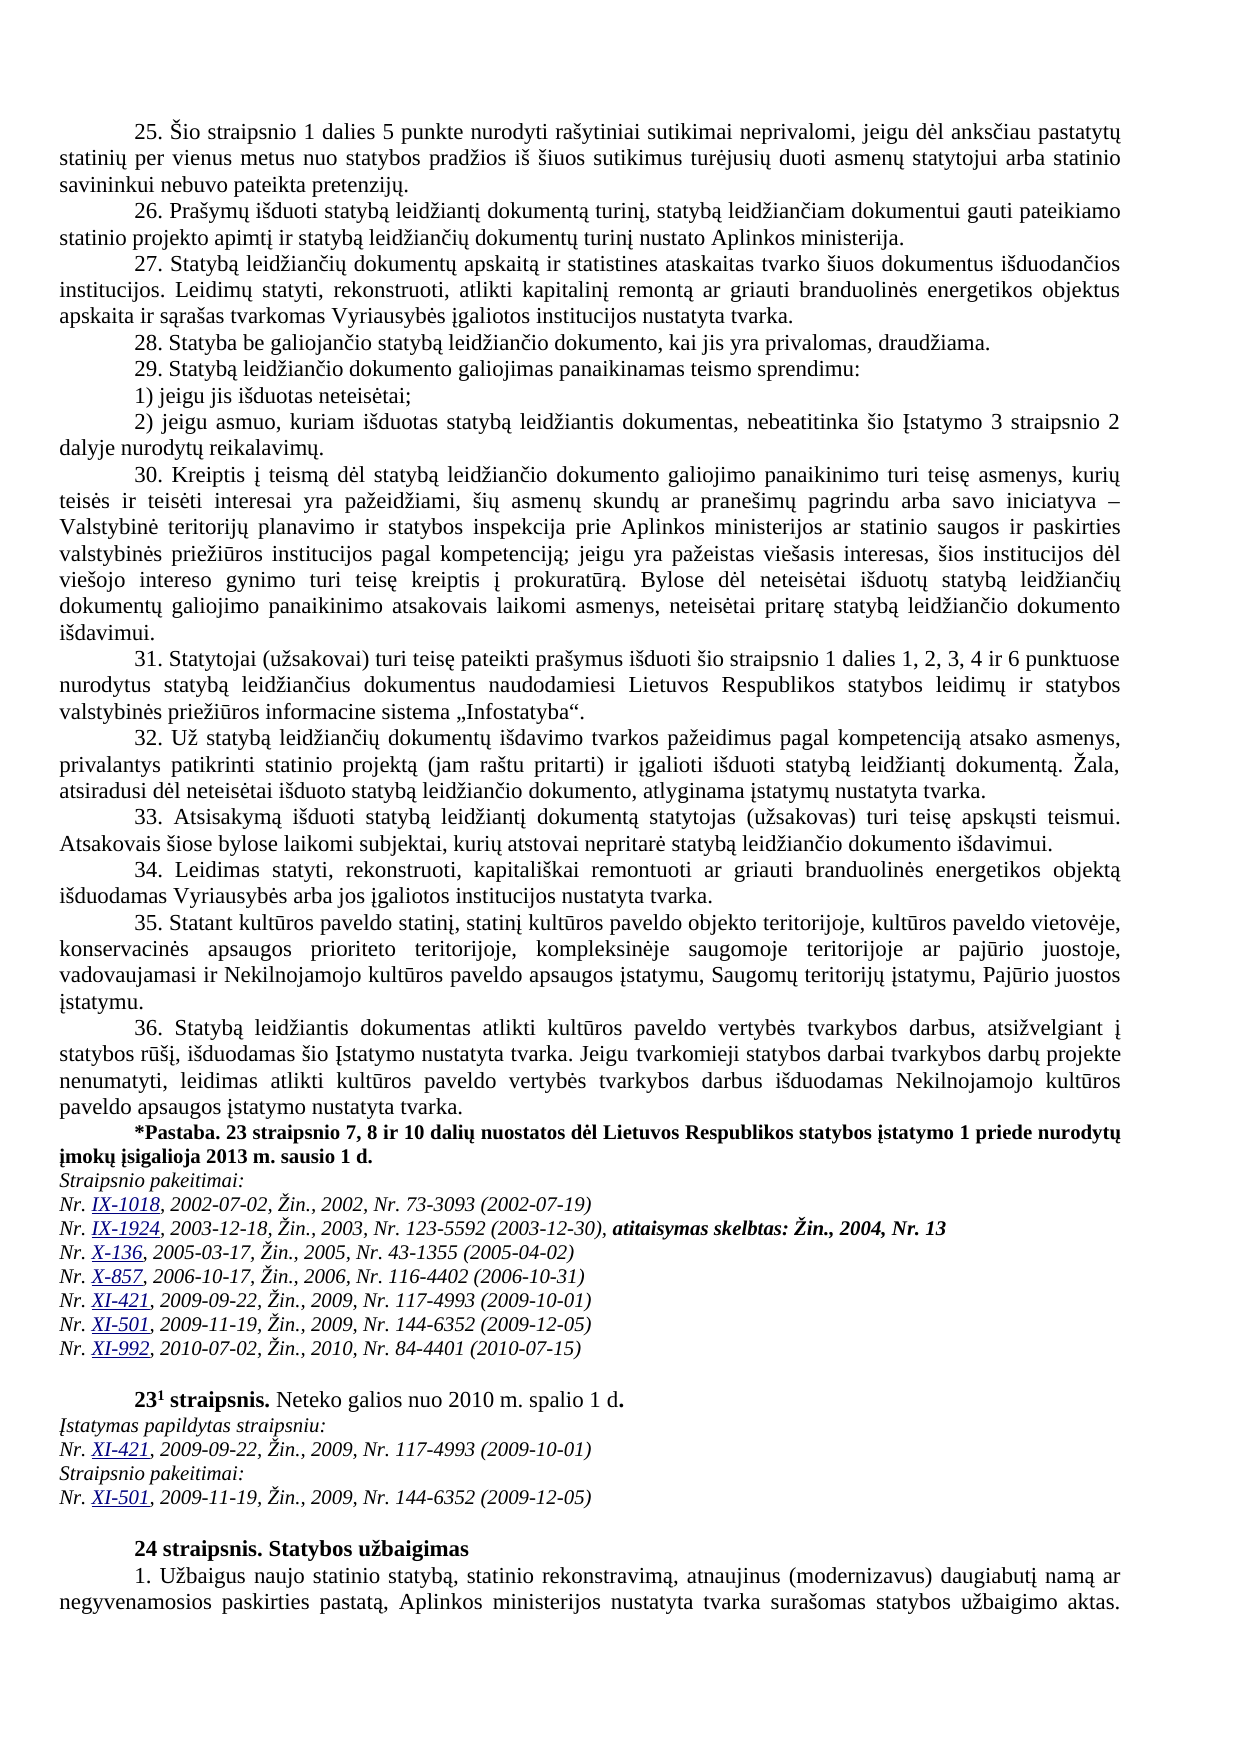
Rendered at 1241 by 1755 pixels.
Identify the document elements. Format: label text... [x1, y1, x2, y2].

text Nr. XI-421, 2009-09-22, Žin., 2009, Nr. 117-4993 (2009-10-01) [59, 1437, 1122, 1461]
text 2) jeigu asmuo, kuriam išduotas statybą leidžiantis dokumentas, nebeatitinka šio Įstatymo 3 straipsnio 2 dalyje nurodytų reikalavimų. [59, 408, 1122, 461]
text Nr. IX-1924, 2003-12-18, Žin., 2003, Nr. 123-5592 (2003-12-30), atitaisymas skelbtas: Žin., 2004, Nr. 13 [59, 1216, 1122, 1240]
text Nr. X-136, 2005-03-17, Žin., 2005, Nr. 43-1355 (2005-04-02) [59, 1240, 1122, 1264]
text 26. Prašymų išduoti statybą leidžiantį dokumentą turinį, statybą leidžiančiam dokumentui gauti pateikiamo statinio projekto apimtį ir statybą leidžiančių dokumentų turinį nustato Aplinkos ministerija. [59, 197, 1122, 250]
text 1) jeigu jis išduotas neteisėtai; [59, 382, 1122, 408]
text Nr. XI-992, 2010-07-02, Žin., 2010, Nr. 84-4401 (2010-07-15) [59, 1336, 1122, 1360]
text 29. Statybą leidžiančio dokumento galiojimas panaikinamas teismo sprendimu: [59, 355, 1122, 382]
text 34. Leidimas statyti, rekonstruoti, kapitališkai remontuoti ar griauti branduolinės energetikos objektą išduodamas Vyriausybės arba jos įgaliotos institucijos nustatyta tvarka. [59, 856, 1122, 909]
text Nr. X-857, 2006-10-17, Žin., 2006, Nr. 116-4402 (2006-10-31) [59, 1264, 1122, 1288]
text Nr. XI-501, 2009-11-19, Žin., 2009, Nr. 144-6352 (2009-12-05) [59, 1485, 1122, 1509]
text Nr. XI-421, 2009-09-22, Žin., 2009, Nr. 117-4993 (2009-10-01) [59, 1288, 1122, 1312]
text *Pastaba. 23 straipsnio 7, 8 ir 10 dalių nuostatos dėl Lietuvos Respublikos statybos įstatymo 1 priede nurodytų įmokų įsigalioja 2013 m. sausio 1 d. [59, 1119, 1122, 1168]
text 33. Atsisakymą išduoti statybą leidžiantį dokumentą statytojas (užsakovas) turi teisę apskųsti teismui. Atsakovais šiose bylose laikomi subjektai, kurių atstovai nepritarė statybą leidžiančio dokumento išdavimui. [59, 803, 1122, 856]
text Straipsnio pakeitimai: [59, 1168, 1122, 1192]
text 35. Statant kultūros paveldo statinį, statinį kultūros paveldo objekto teritorijoje, kultūros paveldo vietovėje, konservacinės apsaugos prioriteto teritorijoje, kompleksinėje saugomoje teritorijoje ar pajūrio juostoje, vadovaujamasi ir Nekilnojamojo kultūros paveldo apsaugos įstatymu, Saugomų teritorijų įstatymu, Pajūrio juostos įstatymu. [59, 909, 1122, 1014]
text 32. Už statybą leidžiančių dokumentų išdavimo tvarkos pažeidimus pagal kompetenciją atsako asmenys, privalantys patikrinti statinio projektą (jam raštu pritarti) ir įgalioti išduoti statybą leidžiantį dokumentą. Žala, atsiradusi dėl neteisėtai išduoto statybą leidžiančio dokumento, atlyginama įstatymų nustatyta tvarka. [59, 724, 1122, 803]
text 28. Statyba be galiojančio statybą leidžiančio dokumento, kai jis yra privalomas, draudžiama. [59, 329, 1122, 355]
text 27. Statybą leidžiančių dokumentų apskaitą ir statistines ataskaitas tvarko šiuos dokumentus išduodančios institucijos. Leidimų statyti, rekonstruoti, atlikti kapitalinį remontą ar griauti branduolinės energetikos objektus apskaita ir sąrašas tvarkomas Vyriausybės įgaliotos institucijos nustatyta tvarka. [59, 250, 1122, 329]
text 30. Kreiptis į teismą dėl statybą leidžiančio dokumento galiojimo panaikinimo turi teisę asmenys, kurių teisės ir teisėti interesai yra pažeidžiami, šių asmenų skundų ar pranešimų pagrindu arba savo iniciatyva – Valstybinė teritorijų planavimo ir statybos inspekcija prie Aplinkos ministerijos ar statinio saugos ir paskirties valstybinės priežiūros institucijos pagal kompetenciją; jeigu yra pažeistas viešasis interesas, šios institucijos dėl viešojo intereso gynimo turi teisę kreiptis į prokuratūrą. Bylose dėl neteisėtai išduotų statybą leidžiančių dokumentų galiojimo panaikinimo atsakovais laikomi asmenys, neteisėtai pritarę statybą leidžiančio dokumento išdavimui. [59, 461, 1122, 645]
text 25. Šio straipsnio 1 dalies 5 punkte nurodyti rašytiniai sutikimai neprivalomi, jeigu dėl anksčiau pastatytų statinių per vienus metus nuo statybos pradžios iš šiuos sutikimus turėjusių duoti asmenų statytojui arba statinio savininkui nebuvo pateikta pretenzijų. [59, 118, 1122, 197]
text 31. Statytojai (užsakovai) turi teisę pateikti prašymus išduoti šio straipsnio 1 dalies 1, 2, 3, 4 ir 6 punktuose nurodytus statybą leidžiančius dokumentus naudodamiesi Lietuvos Respublikos statybos leidimų ir statybos valstybinės priežiūros informacine sistema „Infostatyba“. [59, 645, 1122, 724]
text Straipsnio pakeitimai: [59, 1461, 1122, 1485]
text Nr. IX-1018, 2002-07-02, Žin., 2002, Nr. 73-3093 (2002-07-19) [59, 1192, 1122, 1216]
text Įstatymas papildytas straipsniu: [59, 1413, 1122, 1437]
text 1. Užbaigus naujo statinio statybą, statinio rekonstravimą, atnaujinus (modernizavus) daugiabutį namą ar negyvenamosios paskirties pastatą, Aplinkos ministerijos nustatyta tvarka surašomas statybos užbaigimo aktas. [59, 1562, 1122, 1614]
text 231 straipsnis. Neteko galios nuo 2010 m. spalio 1 d. [59, 1387, 1122, 1413]
text 36. Statybą leidžiantis dokumentas atlikti kultūros paveldo vertybės tvarkybos darbus, atsižvelgiant į statybos rūšį, išduodamas šio Įstatymo nustatyta tvarka. Jeigu tvarkomieji statybos darbai tvarkybos darbų projekte nenumatyti, leidimas atlikti kultūros paveldo vertybės tvarkybos darbus išduodamas Nekilnojamojo kultūros paveldo apsaugos įstatymo nustatyta tvarka. [59, 1014, 1122, 1119]
text Nr. XI-501, 2009-11-19, Žin., 2009, Nr. 144-6352 (2009-12-05) [59, 1312, 1122, 1336]
text 24 straipsnis. Statybos užbaigimas [59, 1536, 1122, 1562]
